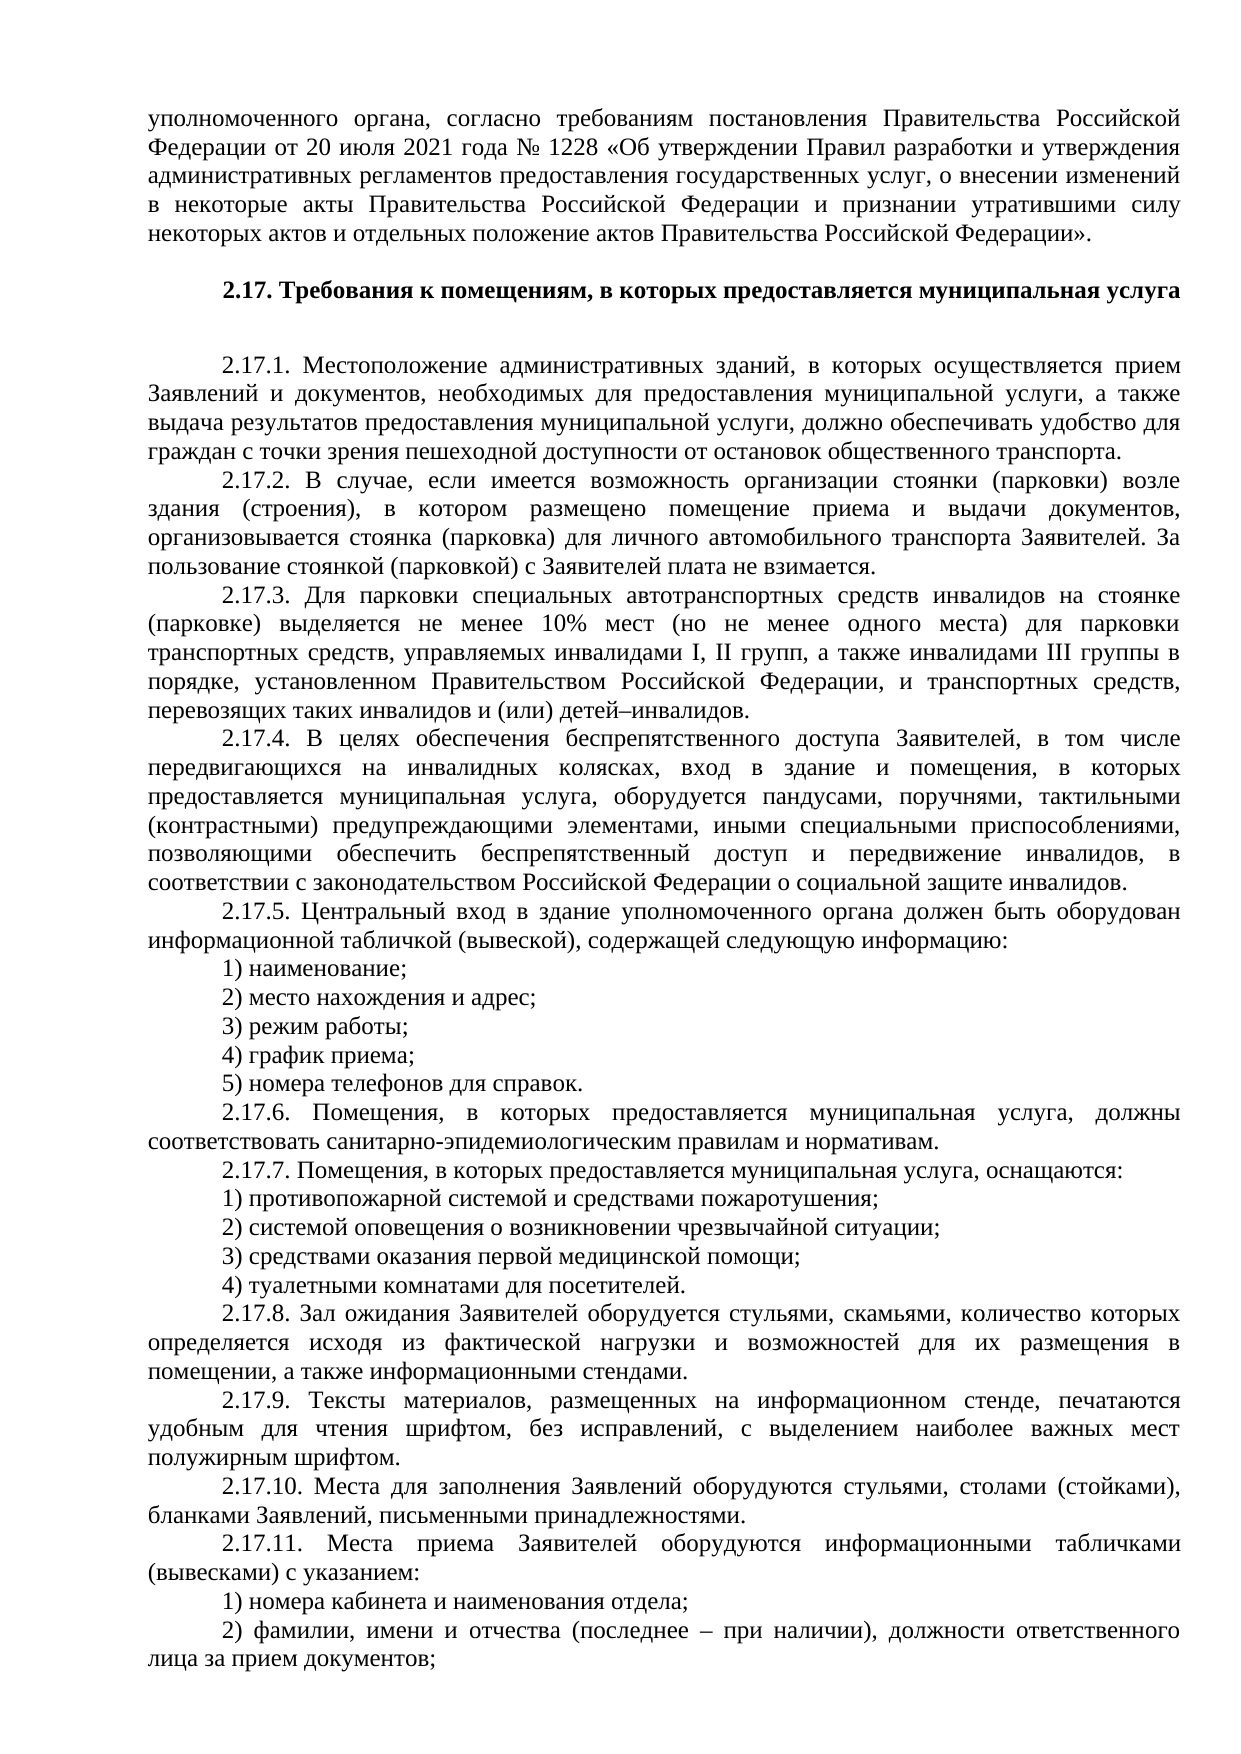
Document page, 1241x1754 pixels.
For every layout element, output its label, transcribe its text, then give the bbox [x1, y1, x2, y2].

text 2.17.7. Помещения, в которых предоставляется муниципальная услуга, оснащаются: [148, 1155, 1181, 1183]
text 3) режим работы; [148, 1011, 1181, 1040]
text 4) туалетными комнатами для посетителей. [148, 1270, 1181, 1298]
text 2.17.2. В случае, если имеется возможность организации стоянки (парковки) возле здания (строения), в котором размещено помещение приема и выдачи документов, организовывается стоянка (парковка) для личного автомобильного транспорта Заявителей. За пользование стоянкой (парковкой) с Заявителей плата не взимается. [148, 465, 1181, 580]
text уполномоченного органа, согласно требованиям постановления Правительства Российской Федерации от 20 июля 2021 года № 1228 «Об утверждении Правил разработки и утверждения административных регламентов предоставления государственных услуг, о внесении изменений в некоторые акты Правительства Российской Федерации и признании утратившими силу некоторых актов и отдельных положение актов Правительства Российской Федерации». [148, 103, 1181, 247]
text 2.17.11. Места приема Заявителей оборудуются информационными табличками (вывесками) с указанием: [148, 1528, 1181, 1586]
text 2.17.3. Для парковки специальных автотранспортных средств инвалидов на стоянке (парковке) выделяется не менее 10% мест (но не менее одного места) для парковки транспортных средств, управляемых инвалидами I, II групп, а также инвалидами III группы в порядке, установленном Правительством Российской Федерации, и транспортных средств, перевозящих таких инвалидов и (или) детей–инвалидов. [148, 580, 1181, 723]
text 2) место нахождения и адрес; [148, 982, 1181, 1011]
text 1) наименование; [148, 953, 1181, 982]
text 2) системой оповещения о возникновении чрезвычайной ситуации; [148, 1212, 1181, 1241]
text 1) номера кабинета и наименования отдела; [148, 1586, 1181, 1615]
text 5) номера телефонов для справок. [148, 1068, 1181, 1097]
text 2.17.5. Центральный вход в здание уполномоченного органа должен быть оборудован информационной табличкой (вывеской), содержащей следующую информацию: [148, 896, 1181, 953]
text 1) противопожарной системой и средствами пожаротушения; [148, 1183, 1181, 1212]
text 2.17.8. Зал ожидания Заявителей оборудуется стульями, скамьями, количество которых определяется исходя из фактической нагрузки и возможностей для их размещения в помещении, а также информационными стендами. [148, 1298, 1181, 1385]
text 2.17.9. Тексты материалов, размещенных на информационном стенде, печатаются удобным для чтения шрифтом, без исправлений, с выделением наиболее важных мест полужирным шрифтом. [148, 1385, 1181, 1471]
text 2) фамилии, имени и отчества (последнее – при наличии), должности ответственного лица за прием документов; [148, 1615, 1181, 1672]
text 4) график приема; [148, 1040, 1181, 1068]
text 3) средствами оказания первой медицинской помощи; [148, 1241, 1181, 1270]
subtitle 2.17. Требования к помещениям, в которых предоставляется муниципальная услуга [148, 276, 1181, 304]
text 2.17.10. Места для заполнения Заявлений оборудуются стульями, столами (стойками), бланками Заявлений, письменными принадлежностями. [148, 1471, 1181, 1528]
text 2.17.4. В целях обеспечения беспрепятственного доступа Заявителей, в том числе передвигающихся на инвалидных колясках, вход в здание и помещения, в которых предоставляется муниципальная услуга, оборудуется пандусами, поручнями, тактильными (контрастными) предупреждающими элементами, иными специальными приспособлениями, позволяющими обеспечить беспрепятственный доступ и передвижение инвалидов, в соответствии с законодательством Российской Федерации о социальной защите инвалидов. [148, 723, 1181, 896]
text 2.17.1. Местоположение административных зданий, в которых осуществляется прием Заявлений и документов, необходимых для предоставления муниципальной услуги, а также выдача результатов предоставления муниципальной услуги, должно обеспечивать удобство для граждан с точки зрения пешеходной доступности от остановок общественного транспорта. [148, 350, 1181, 465]
text 2.17.6. Помещения, в которых предоставляется муниципальная услуга, должны соответствовать санитарно-эпидемиологическим правилам и нормативам. [148, 1097, 1181, 1155]
